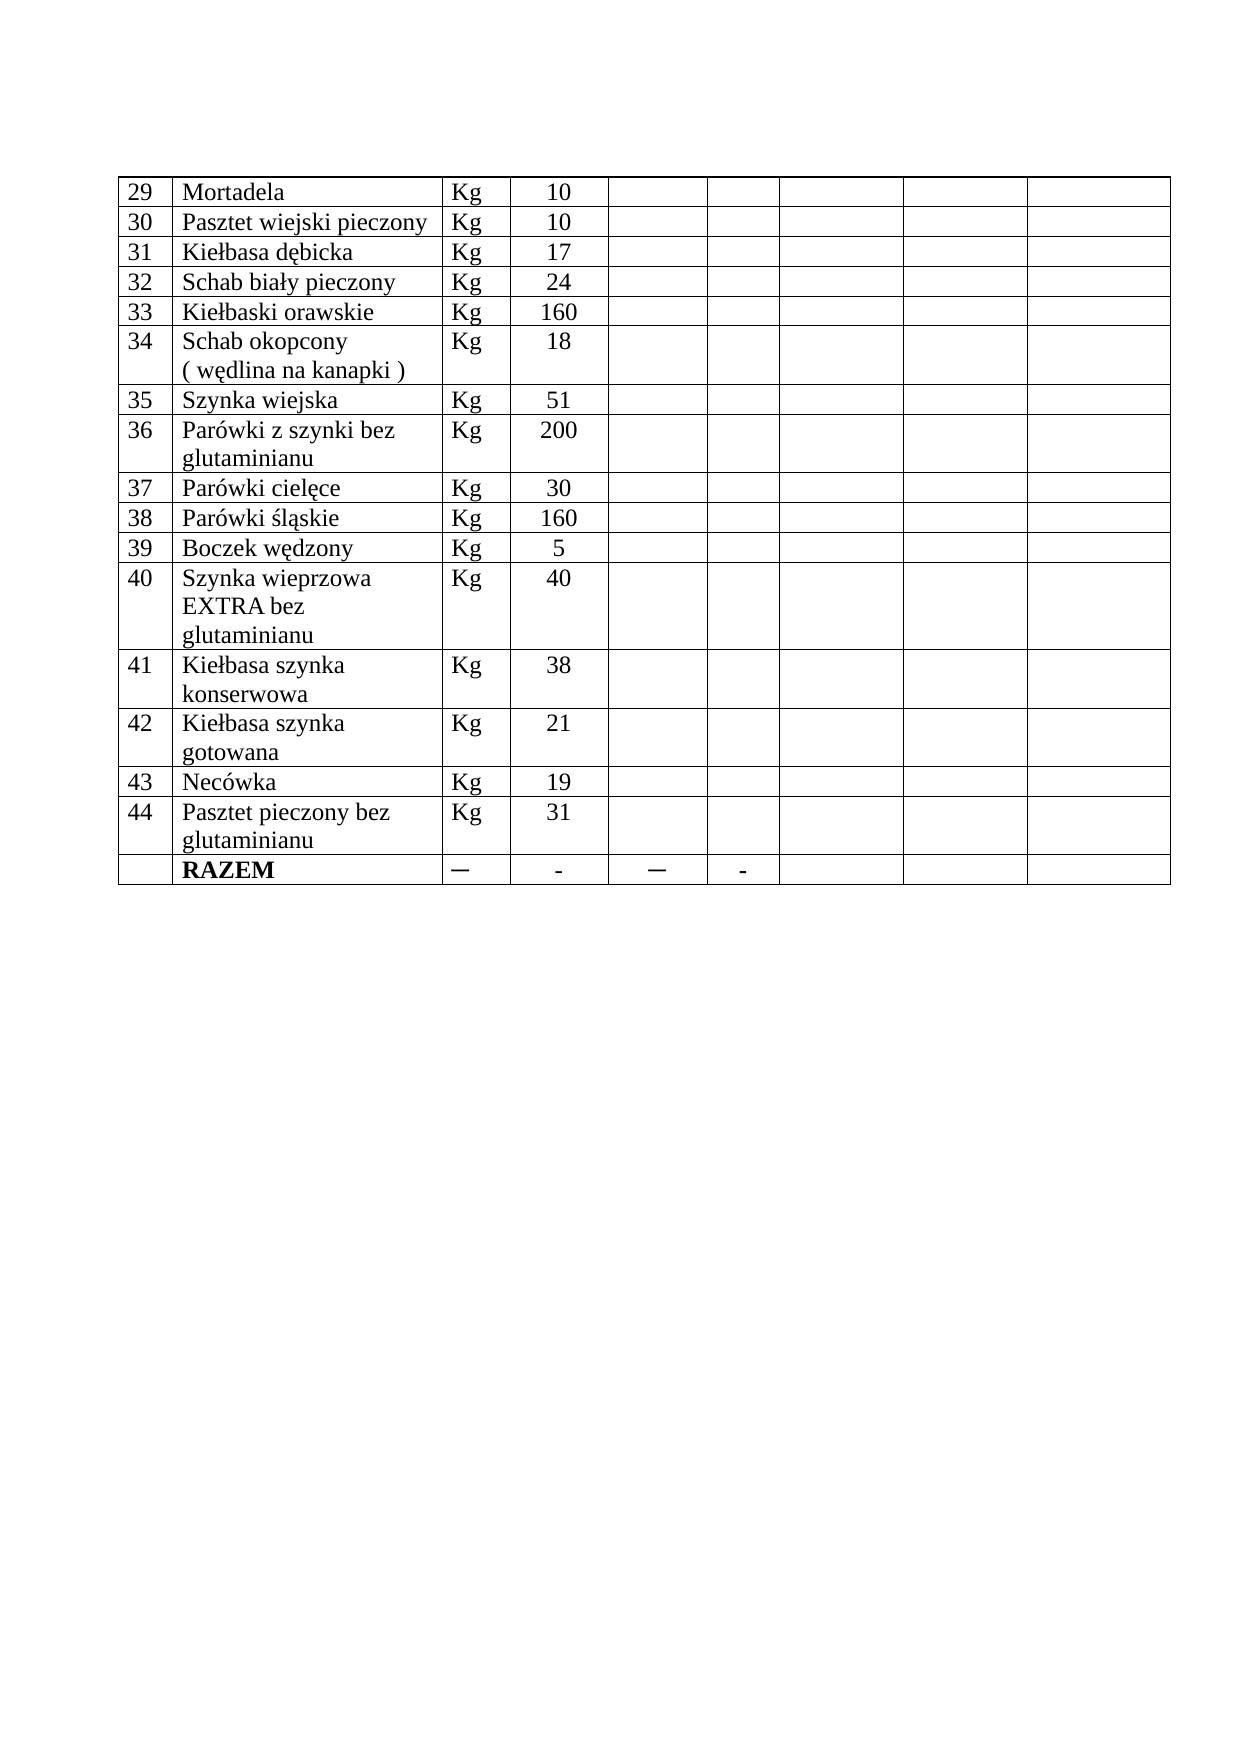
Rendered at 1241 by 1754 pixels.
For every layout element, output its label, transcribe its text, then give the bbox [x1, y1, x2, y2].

table_cell 19 [511, 767, 608, 796]
table_cell [780, 267, 903, 296]
table_cell [780, 533, 903, 562]
table_cell Kiełbasa dębicka [173, 237, 442, 266]
table_cell [780, 207, 903, 236]
table_cell [609, 385, 707, 414]
table_cell 44 [119, 797, 172, 854]
table_cell Schab biały pieczony [173, 267, 442, 296]
table_cell Parówki cielęce [173, 473, 442, 502]
table_cell 36 [119, 415, 172, 472]
table_cell 10 [511, 207, 608, 236]
table_cell 24 [511, 267, 608, 296]
table_cell 34 [119, 326, 172, 384]
table_cell [609, 533, 707, 562]
table_cell Kg [443, 533, 510, 562]
table_cell Kg [443, 563, 510, 649]
table_cell [708, 563, 779, 649]
table_cell [904, 650, 1027, 707]
table_cell [780, 326, 903, 384]
table_cell [609, 650, 707, 707]
table_cell 35 [119, 385, 172, 414]
table_cell [609, 326, 707, 384]
table_cell Kg [443, 503, 510, 532]
table_cell [708, 767, 779, 796]
table_cell 38 [119, 503, 172, 532]
table_cell Kiełbasa szynka gotowana [173, 709, 442, 766]
table_cell [904, 473, 1027, 502]
table_cell Kg [443, 767, 510, 796]
table_cell 51 [511, 385, 608, 414]
table_cell [708, 297, 779, 325]
table_cell [780, 563, 903, 649]
table_cell [708, 797, 779, 854]
table_cell [609, 473, 707, 502]
table_cell [1028, 563, 1170, 649]
table_cell [708, 650, 779, 707]
table_cell RAZEM [173, 855, 442, 884]
table_cell Kg [443, 650, 510, 707]
table_cell [708, 385, 779, 414]
table_cell [1028, 533, 1170, 562]
table_cell Kg [443, 297, 510, 325]
table_cell [780, 297, 903, 325]
table_cell [609, 709, 707, 766]
table_cell [780, 178, 903, 206]
table_cell 32 [119, 267, 172, 296]
table_cell [609, 563, 707, 649]
table_cell Kg [443, 267, 510, 296]
table_cell [780, 473, 903, 502]
table_cell [609, 267, 707, 296]
table_cell [780, 797, 903, 854]
table_cell 41 [119, 650, 172, 707]
table_cell 30 [119, 207, 172, 236]
table_cell [609, 503, 707, 532]
table_cell 39 [119, 533, 172, 562]
table_cell [904, 326, 1027, 384]
table_cell Kg [443, 237, 510, 266]
table_cell [904, 178, 1027, 206]
table_cell [904, 297, 1027, 325]
table_cell [1028, 709, 1170, 766]
table_cell [1028, 650, 1170, 707]
table_cell [609, 797, 707, 854]
table_cell [609, 207, 707, 236]
table_cell [708, 326, 779, 384]
table_cell 43 [119, 767, 172, 796]
table_cell Kg [443, 207, 510, 236]
table_cell [780, 237, 903, 266]
table_cell [1028, 797, 1170, 854]
table_cell [708, 473, 779, 502]
table_cell Pasztet pieczony bez glutaminianu [173, 797, 442, 854]
table_cell [708, 709, 779, 766]
table_cell [708, 237, 779, 266]
table_cell [904, 503, 1027, 532]
table_cell [1028, 326, 1170, 384]
table_cell [904, 767, 1027, 796]
table_cell Kiełbasa szynka konserwowa [173, 650, 442, 707]
table_cell [904, 709, 1027, 766]
table_cell Kg [443, 473, 510, 502]
table_cell 40 [119, 563, 172, 649]
table_cell [904, 415, 1027, 472]
table_cell [1028, 267, 1170, 296]
table_cell 29 [119, 178, 172, 206]
table_cell Kg [443, 797, 510, 854]
table_cell [708, 267, 779, 296]
table_cell [1028, 207, 1170, 236]
table_cell Kiełbaski orawskie [173, 297, 442, 325]
table_cell [1028, 855, 1170, 884]
table_cell Boczek wędzony [173, 533, 442, 562]
table_cell [708, 415, 779, 472]
table_cell 33 [119, 297, 172, 325]
table_cell [904, 385, 1027, 414]
table_cell [708, 178, 779, 206]
table_cell Necówka [173, 767, 442, 796]
table_cell [1028, 503, 1170, 532]
table_cell Parówki z szynki bez glutaminianu [173, 415, 442, 472]
table_cell Szynka wieprzowa EXTRA bez glutaminianu [173, 563, 442, 649]
table_cell 5 [511, 533, 608, 562]
table_cell [1028, 178, 1170, 206]
table_cell 200 [511, 415, 608, 472]
table_cell 40 [511, 563, 608, 649]
table_cell 38 [511, 650, 608, 707]
table_cell 37 [119, 473, 172, 502]
table_cell Parówki śląskie [173, 503, 442, 532]
table_cell [609, 767, 707, 796]
table_cell ─ [443, 855, 510, 884]
table_cell [904, 207, 1027, 236]
table_cell 160 [511, 503, 608, 532]
table_cell 21 [511, 709, 608, 766]
table_cell [1028, 237, 1170, 266]
table_cell [609, 178, 707, 206]
table_cell [609, 415, 707, 472]
table_cell [904, 267, 1027, 296]
table_cell [1028, 297, 1170, 325]
table_cell [708, 533, 779, 562]
table_cell [904, 797, 1027, 854]
table_cell [1028, 385, 1170, 414]
table_cell [119, 855, 172, 884]
table_cell 10 [511, 178, 608, 206]
table_cell [609, 237, 707, 266]
table_cell Schab okopcony ( wędlina na kanapki ) [173, 326, 442, 384]
table_cell 31 [511, 797, 608, 854]
table_cell [780, 855, 903, 884]
table_cell [780, 650, 903, 707]
table_cell [904, 563, 1027, 649]
table_cell Szynka wiejska [173, 385, 442, 414]
table_cell [780, 709, 903, 766]
table_cell [708, 503, 779, 532]
table_cell [708, 207, 779, 236]
table_cell Kg [443, 385, 510, 414]
table_cell [904, 533, 1027, 562]
table_cell 17 [511, 237, 608, 266]
table_cell Pasztet wiejski pieczony [173, 207, 442, 236]
table_cell 31 [119, 237, 172, 266]
table_cell [1028, 415, 1170, 472]
table_cell [780, 415, 903, 472]
table_cell [1028, 767, 1170, 796]
table_cell [609, 297, 707, 325]
table_cell Kg [443, 178, 510, 206]
table_cell [780, 767, 903, 796]
table_cell ─ [609, 855, 707, 884]
table_cell Kg [443, 326, 510, 384]
table_cell 160 [511, 297, 608, 325]
table_cell [780, 503, 903, 532]
table_cell [780, 385, 903, 414]
table_cell [904, 237, 1027, 266]
table_cell 42 [119, 709, 172, 766]
table_cell Mortadela [173, 178, 442, 206]
table_cell - [511, 855, 608, 884]
table_cell [904, 855, 1027, 884]
table_cell 30 [511, 473, 608, 502]
table_cell Kg [443, 709, 510, 766]
table_cell [1028, 473, 1170, 502]
table_cell 18 [511, 326, 608, 384]
table_cell Kg [443, 415, 510, 472]
table_cell - [708, 855, 779, 884]
